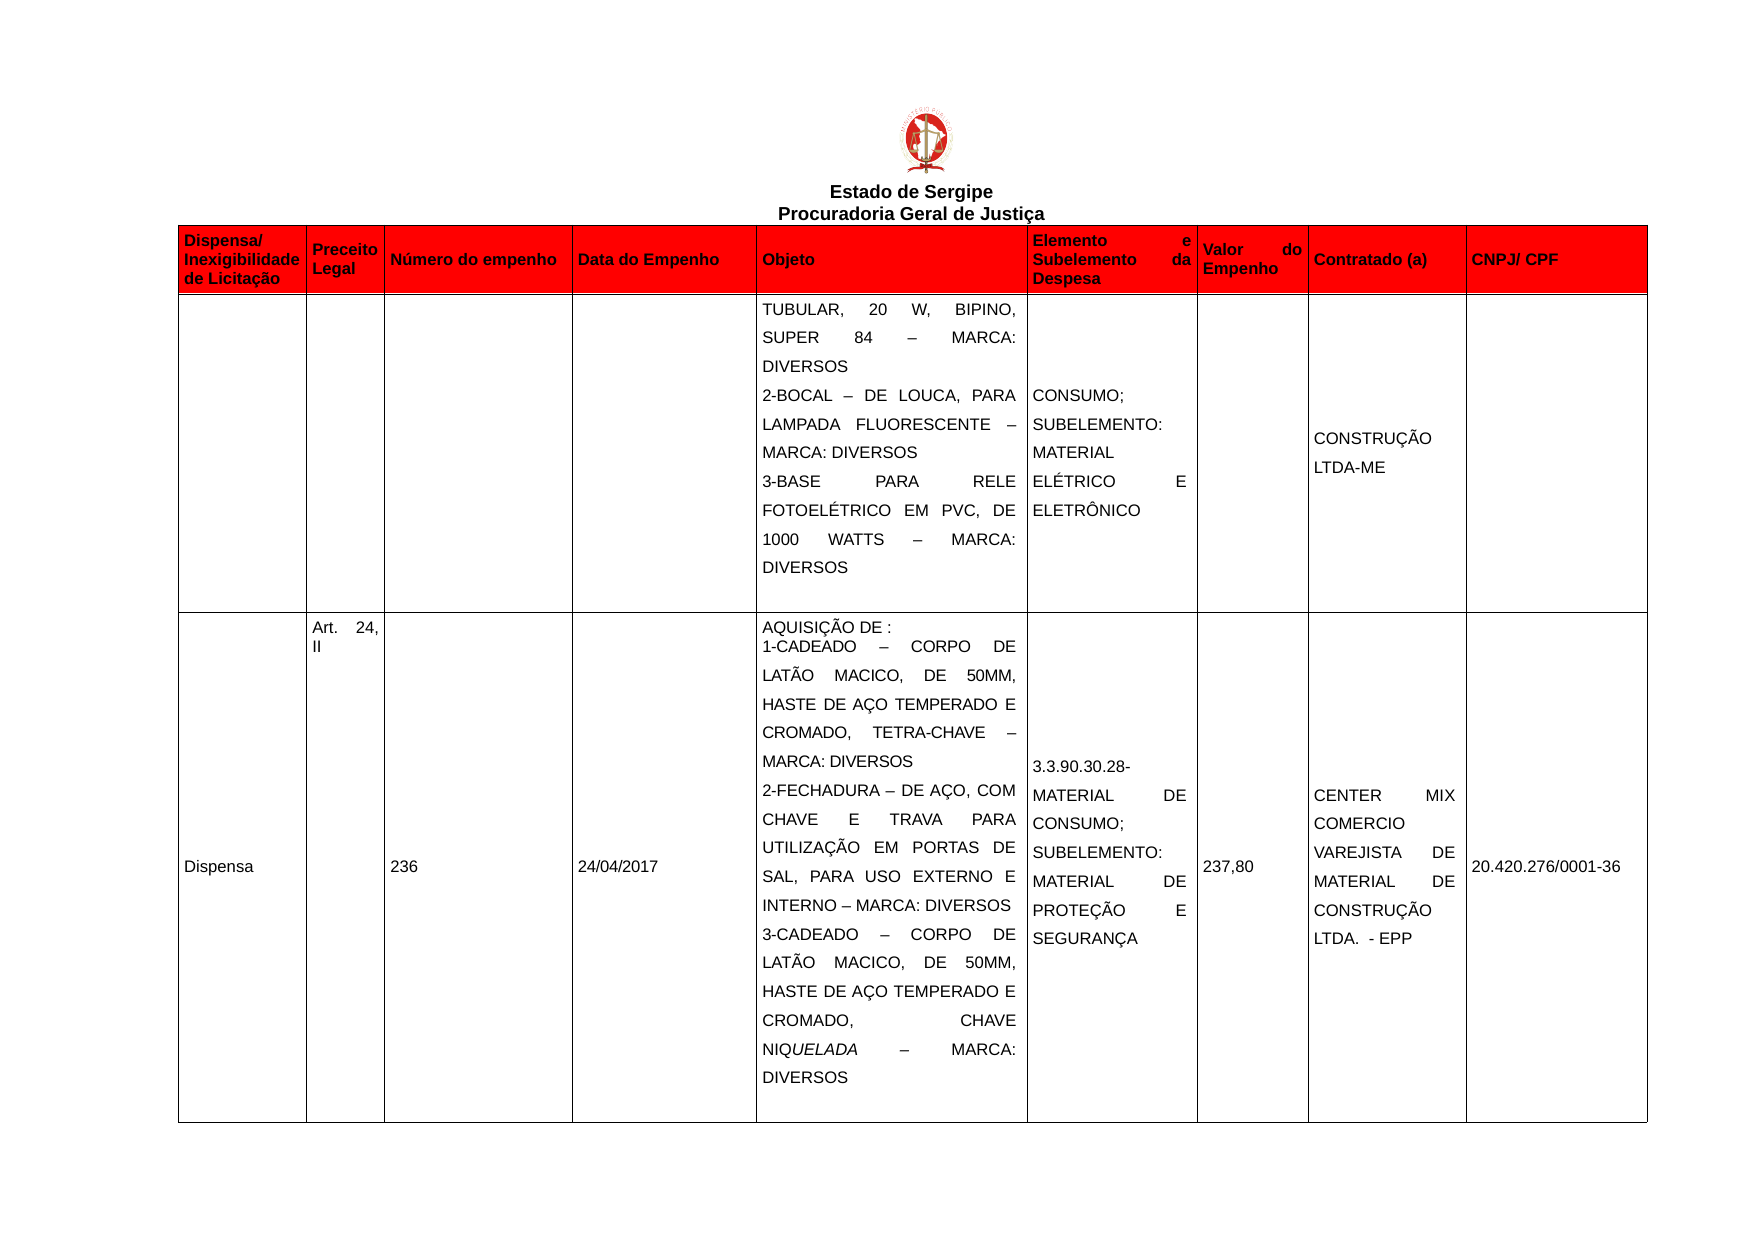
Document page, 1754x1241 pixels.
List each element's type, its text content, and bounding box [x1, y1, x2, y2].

table_cell AQUISIÇÃO DE : 1-CADEADO – CORPO DE LATÃO MACICO, DE 50MM, HASTE DE AÇO TEMPERADO E CROMADO, TETRA-CHAVE – MARCA: DIVERSOS 2-FECHADURA – DE AÇO, COM CHAVE E TRAVA PARA UTILIZAÇÃO EM PORTAS DE SAL, PARA USO EXTERNO E INTERNO – MARCA: DIVERSOS 3-CADEADO – CORPO DE LATÃO MACICO, DE 50MM, HASTE DE AÇO TEMPERADO E CROMADO, CHAVE NIQUELADA – MARCA: DIVERSOS [757, 613, 1027, 1122]
table_header Número do empenho [385, 226, 572, 293]
table_cell [307, 295, 384, 612]
table_cell [1198, 295, 1308, 612]
table_header Dispensa/Inexigibilidade de Licitação [179, 226, 306, 293]
table_cell [385, 295, 572, 612]
table_cell [179, 295, 306, 612]
table_cell CONSTRUÇÃO LTDA-ME [1309, 295, 1466, 612]
table_cell Dispensa [179, 613, 306, 1122]
table_header Preceito Legal [307, 226, 384, 293]
table_header CNPJ/ CPF [1467, 226, 1647, 293]
table_cell CENTER MIX COMERCIO VAREJISTA DE MATERIAL DE CONSTRUÇÃO LTDA. - EPP [1309, 613, 1466, 1122]
table_header Elemento e Subelemento da Despesa [1028, 226, 1197, 293]
table_header Valor do Empenho [1198, 226, 1308, 293]
table_header Data do Empenho [573, 226, 756, 293]
table_cell 3.3.90.30.28-MATERIAL DE CONSUMO; SUBELEMENTO: MATERIAL DE PROTEÇÃO E SEGURANÇA [1028, 613, 1197, 1122]
table_cell 237,80 [1198, 613, 1308, 1122]
table_cell Art. 24, II [307, 613, 384, 1122]
table_cell TUBULAR, 20 W, BIPINO, SUPER 84 – MARCA: DIVERSOS 2-BOCAL – DE LOUCA, PARA LAMPADA FLUORESCENTE – MARCA: DIVERSOS 3-BASE PARA RELE FOTOELÉTRICO EM PVC, DE 1000 WATTS – MARCA: DIVERSOS [757, 295, 1027, 612]
table_cell 24/04/2017 [573, 613, 756, 1122]
table_cell [1467, 295, 1647, 612]
table_cell [573, 295, 756, 612]
table_cell CONSUMO; SUBELEMENTO: MATERIAL ELÉTRICO E ELETRÔNICO [1028, 295, 1197, 612]
table_cell 20.420.276/0001-36 [1467, 613, 1647, 1122]
table_cell 236 [385, 613, 572, 1122]
table_header Objeto [757, 226, 1027, 293]
table_header Contratado (a) [1309, 226, 1466, 293]
